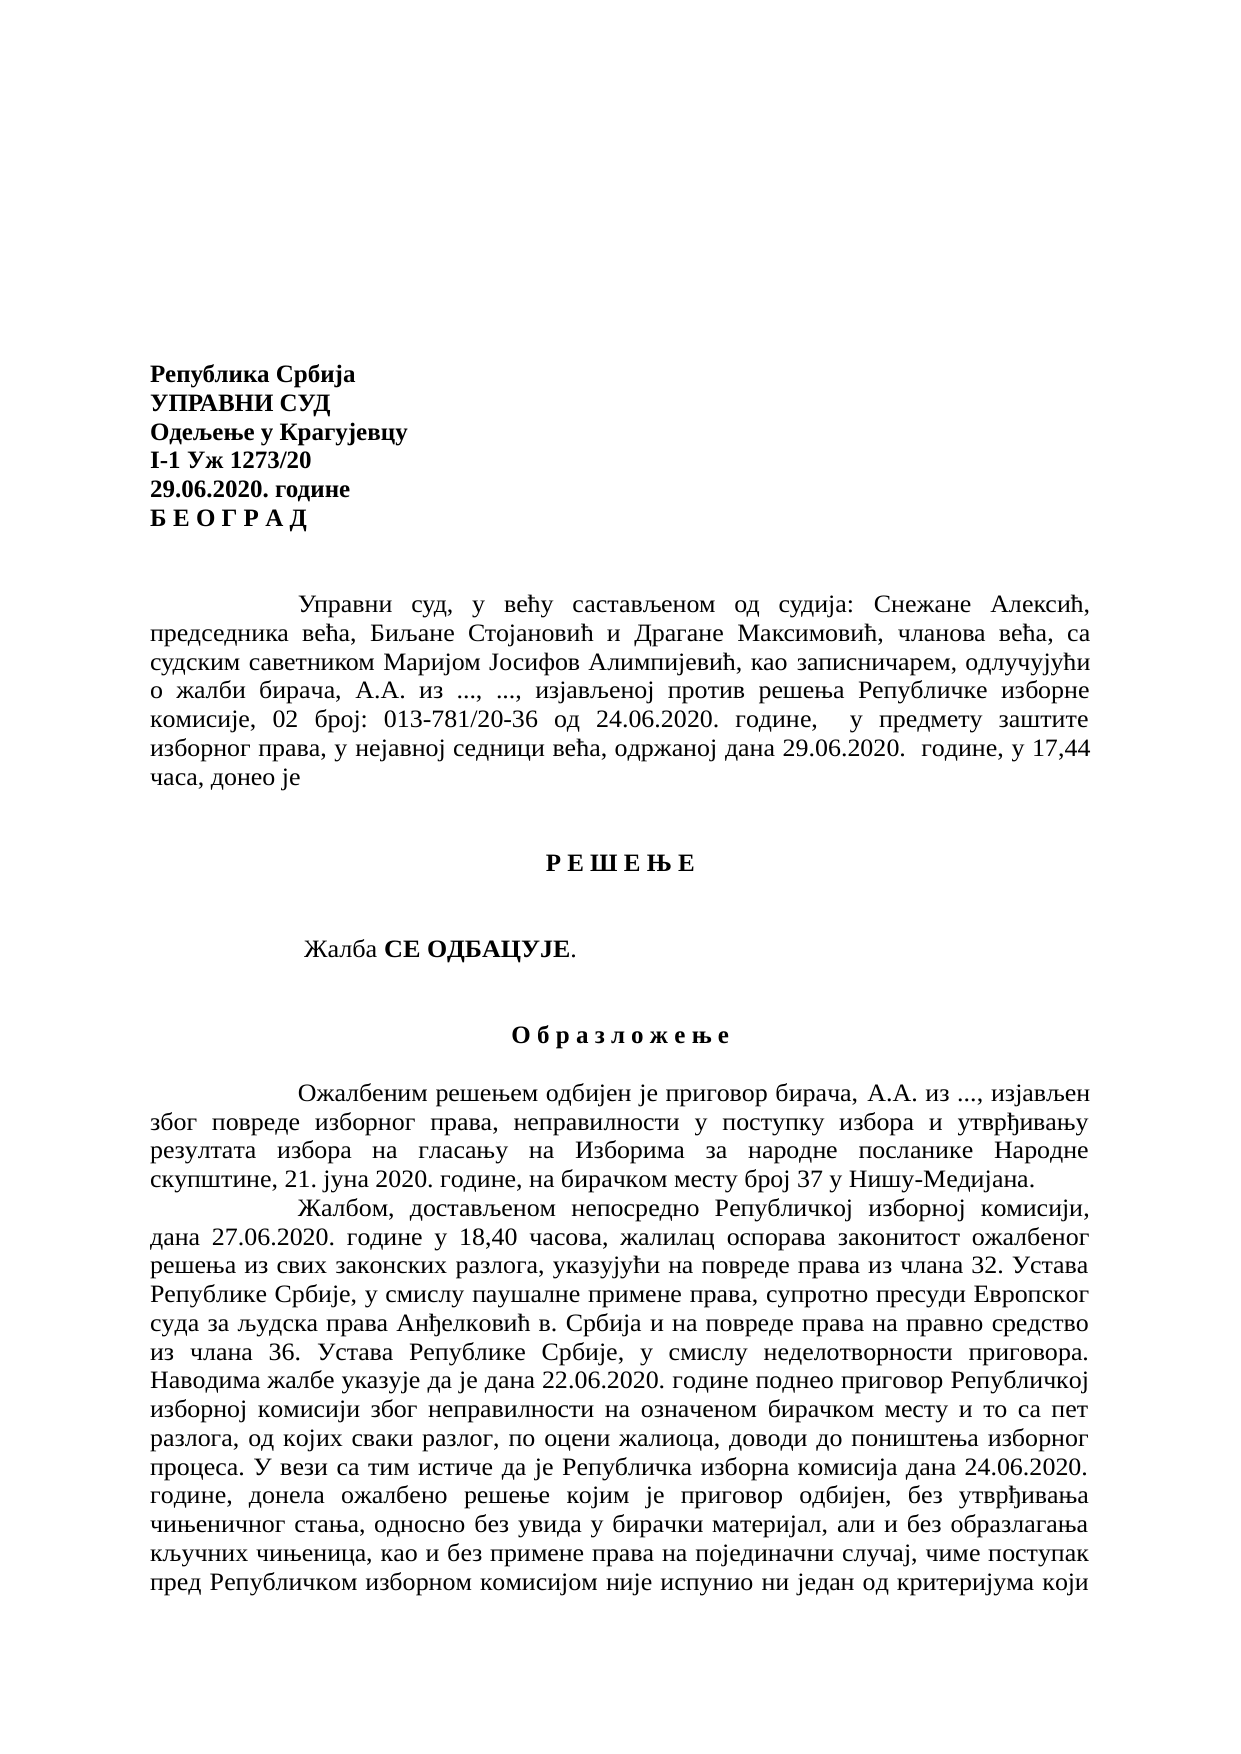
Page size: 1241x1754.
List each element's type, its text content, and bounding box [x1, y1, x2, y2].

text Република Србија [150, 148, 1090, 388]
text 29.06.2020. године [150, 474, 1090, 503]
text Р Е Ш Е Њ Е [150, 848, 1090, 877]
text Жалбом, достављеном непосредно Републичкој изборној комисији, дана 27.06.2020. године у 18,40 часова, жалилац оспорава законитост ожалбеног решења из свих законских разлога, указујући на повреде права из члана 32. Устава Републике Србије, у смислу паушалне примене права, супротно пресуди Европског суда за људска права Анђелковић в. Србија и на повреде права на правно средство из члана 36. Устава Републике Србије, у смислу неделотворности приговора. Наводима жалбе указује да је дана 22.06.2020. године поднео приговор Републичкој изборној комисији због неправилности на означеном бирачком месту и то са пет разлога, од којих сваки разлог, по оцени жалиоца, доводи до поништења изборног процеса. У вези са тим истиче да је Републичка изборна комисија дана 24.06.2020. године, донела ожалбено решење којим је приговор одбијен, без утврђивања чињеничног стања, односно без увида у бирачки материјал, али и без образлагања кључних чињеница, као и без примене права на појединачни случај, чиме поступак пред Републичком изборном комисијом није испунио ни један од критеријума који [150, 1193, 1090, 1595]
text Б Е О Г Р А Д [150, 503, 1090, 532]
text Одељење у Крагујевцу [150, 417, 1090, 445]
text I-1 Уж 1273/20 [150, 445, 1090, 474]
text Управни суд, у већу састављеном од судија: Снежане Алексић, председника већа, Биљане Стојановић и Драгане Максимовић, чланова већа, са судским саветником Маријом Јосифов Алимпијевић, као записничарем, одлучујући о жалби бирача, А.А. из ..., ..., изјављеној против решења Републичке изборне комисије, 02 број: 013-781/20-36 од 24.06.2020. године, у предмету заштите изборног права, у нејавној седници већа, одржаној дана 29.06.2020. године, у 17,44 часа, донео је [150, 589, 1090, 790]
text УПРАВНИ СУД [150, 388, 1090, 417]
text Жалба СЕ ОДБАЦУЈЕ. [150, 934, 1090, 963]
text Ожалбеним решењем одбијен је приговор бирача, А.А. из ..., изјављен због повреде изборног права, неправилности у поступку избора и утврђивању резултата избора на гласању на Изборима за народне посланике Народне скупштине, 21. јуна 2020. године, на бирачком месту број 37 у Нишу-Медијана. [150, 1078, 1090, 1193]
text О б р а з л о ж е њ е [150, 1020, 1090, 1049]
